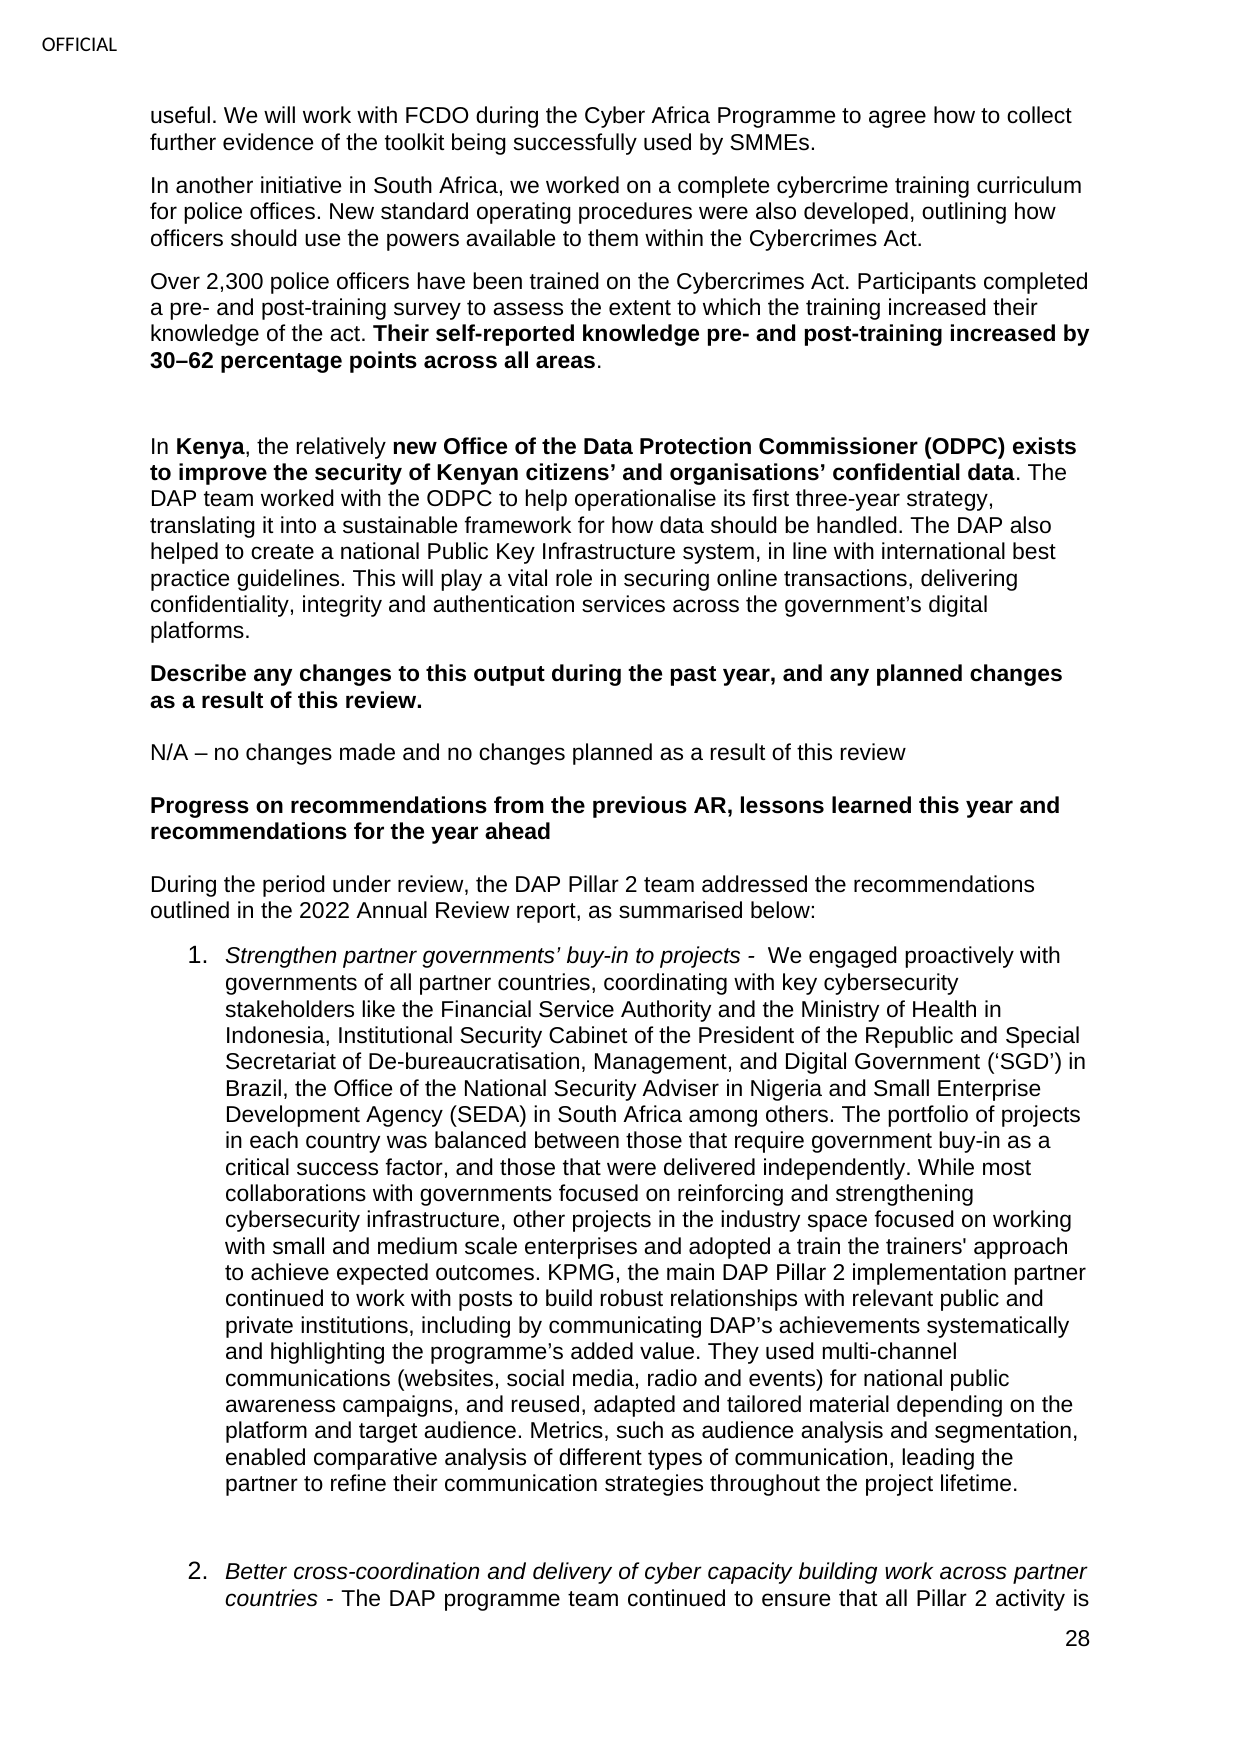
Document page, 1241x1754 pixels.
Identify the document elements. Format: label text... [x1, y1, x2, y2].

text Progress on recommendations from the previous AR, lessons learned this year and recommendations for the year ahead [150, 792, 1090, 845]
list Strengthen partner governments’ buy-in to projects - We engaged proactively with governments of all partner countries, coordinating with key cybersecurity stakeholders like the Financial Service Authority and the Ministry of Health in Indonesia, Institutional Security Cabinet of the President of the Republic and Special Secretariat of De-bureaucratisation, Management, and Digital Government (‘SGD’) in Brazil, the Office of the National Security Adviser in Nigeria and Small Enterprise Development Agency (SEDA) in South Africa among others. The portfolio of projects in each country was balanced between those that require government buy-in as a critical success factor, and those that were delivered independently. While most collaborations with governments focused on reinforcing and strengthening cybersecurity infrastructure, other projects in the industry space focused on working with small and medium scale enterprises and adopted a train the trainers' approach to achieve expected outcomes. KPMG, the main DAP Pillar 2 implementation partner continued to work with posts to build robust relationships with relevant public and private institutions, including by communicating DAP’s achievements systematically and highlighting the programme’s added value. They used multi-channel communications (websites, social media, radio and events) for national public awareness campaigns, and reused, adapted and tailored material depending on the platform and target audience. Metrics, such as audience analysis and segmentation, enabled comparative analysis of different types of communication, leading the partner to refine their communication strategies throughout the project lifetime. [187, 940, 1090, 1496]
text useful. We will work with FCDO during the Cyber Africa Programme to agree how to collect further evidence of the toolkit being successfully used by SMMEs. [150, 102, 1090, 155]
text In Kenya, the relatively new Office of the Data Protection Commissioner (ODPC) exists to improve the security of Kenyan citizens’ and organisations’ confidential data. The DAP team worked with the ODPC to help operationalise its first three-year strategy, translating it into a sustainable framework for how data should be handled. The DAP also helped to create a national Public Key Infrastructure system, in line with international best practice guidelines. This will play a vital role in securing online transactions, delivering confidentiality, integrity and authentication services across the government’s digital platforms. [150, 433, 1090, 643]
list Better cross-coordination and delivery of cyber capacity building work across partner countries - The DAP programme team continued to ensure that all Pillar 2 activity is [187, 1556, 1090, 1611]
text N/A – no changes made and no changes planned as a result of this review [150, 739, 1090, 766]
text Describe any changes to this output during the past year, and any planned changes as a result of this review. [150, 660, 1090, 713]
text During the period under review, the DAP Pillar 2 team addressed the recommendations outlined in the 2022 Annual Review report, as summarised below: [150, 871, 1090, 924]
text Over 2,300 police officers have been trained on the Cybercrimes Act. Participants completed a pre- and post-training survey to assess the extent to which the training increased their knowledge of the act. Their self-reported knowledge pre- and post-training increased by 30–62 percentage points across all areas. [150, 268, 1090, 373]
text In another initiative in South Africa, we worked on a complete cybercrime training curriculum for police offices. New standard operating procedures were also developed, outlining how officers should use the powers available to them within the Cybercrimes Act. [150, 172, 1090, 251]
